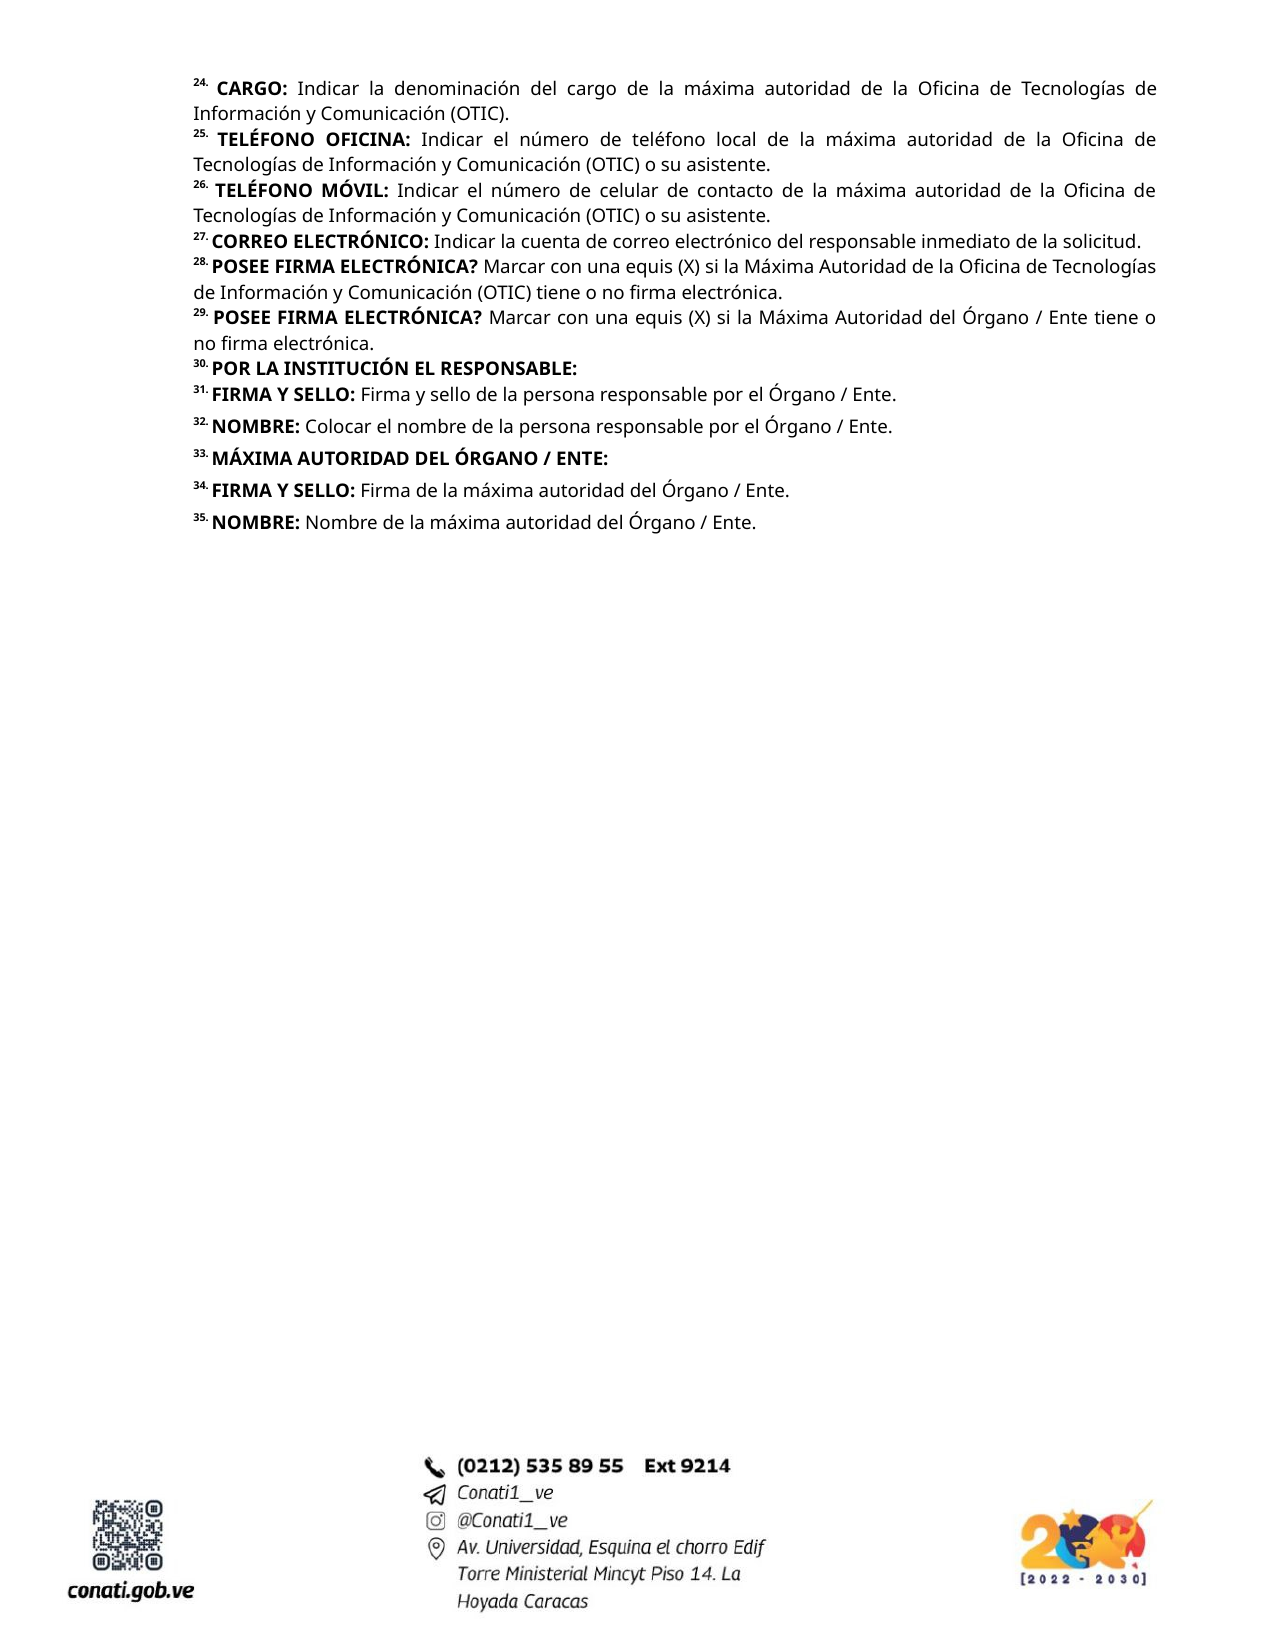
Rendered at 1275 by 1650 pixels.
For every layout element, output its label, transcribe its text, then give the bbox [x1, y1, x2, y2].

text 27. CORREO ELECTRÓNICO: Indicar la cuenta de correo electrónico del responsable inmediato de la solicitud. [193, 228, 1158, 254]
text 33. MÁXIMA AUTORIDAD DEL ÓRGANO / ENTE: [193, 445, 1158, 471]
picture [0, 1439, 1194, 1631]
text 29. POSEE FIRMA ELECTRÓNICA? Marcar con una equis (X) si la Máxima Autoridad del Órgano / Ente tiene o no firma electrónica. [193, 305, 1158, 356]
text 30. POR LA INSTITUCIÓN EL RESPONSABLE: [193, 356, 1158, 381]
text 26. TELÉFONO MÓVIL: Indicar el número de celular de contacto de la máxima autoridad de la Oficina de Tecnologías de Información y Comunicación (OTIC) o su asistente. [193, 177, 1158, 228]
text 31. FIRMA Y SELLO: Firma y sello de la persona responsable por el Órgano / Ente. [193, 381, 1158, 407]
text 28. POSEE FIRMA ELECTRÓNICA? Marcar con una equis (X) si la Máxima Autoridad de la Oficina de Tecnologías de Información y Comunicación (OTIC) tiene o no firma electrónica. [193, 254, 1158, 305]
text 24. CARGO: Indicar la denominación del cargo de la máxima autoridad de la Oficina de Tecnologías de Información y Comunicación (OTIC). [193, 75, 1158, 126]
text 35. NOMBRE: Nombre de la máxima autoridad del Órgano / Ente. [193, 509, 1158, 535]
text 32. NOMBRE: Colocar el nombre de la persona responsable por el Órgano / Ente. [193, 413, 1158, 439]
text 34. FIRMA Y SELLO: Firma de la máxima autoridad del Órgano / Ente. [193, 477, 1158, 503]
text 25. TELÉFONO OFICINA: Indicar el número de teléfono local de la máxima autoridad de la Oficina de Tecnologías de Información y Comunicación (OTIC) o su asistente. [193, 126, 1158, 177]
